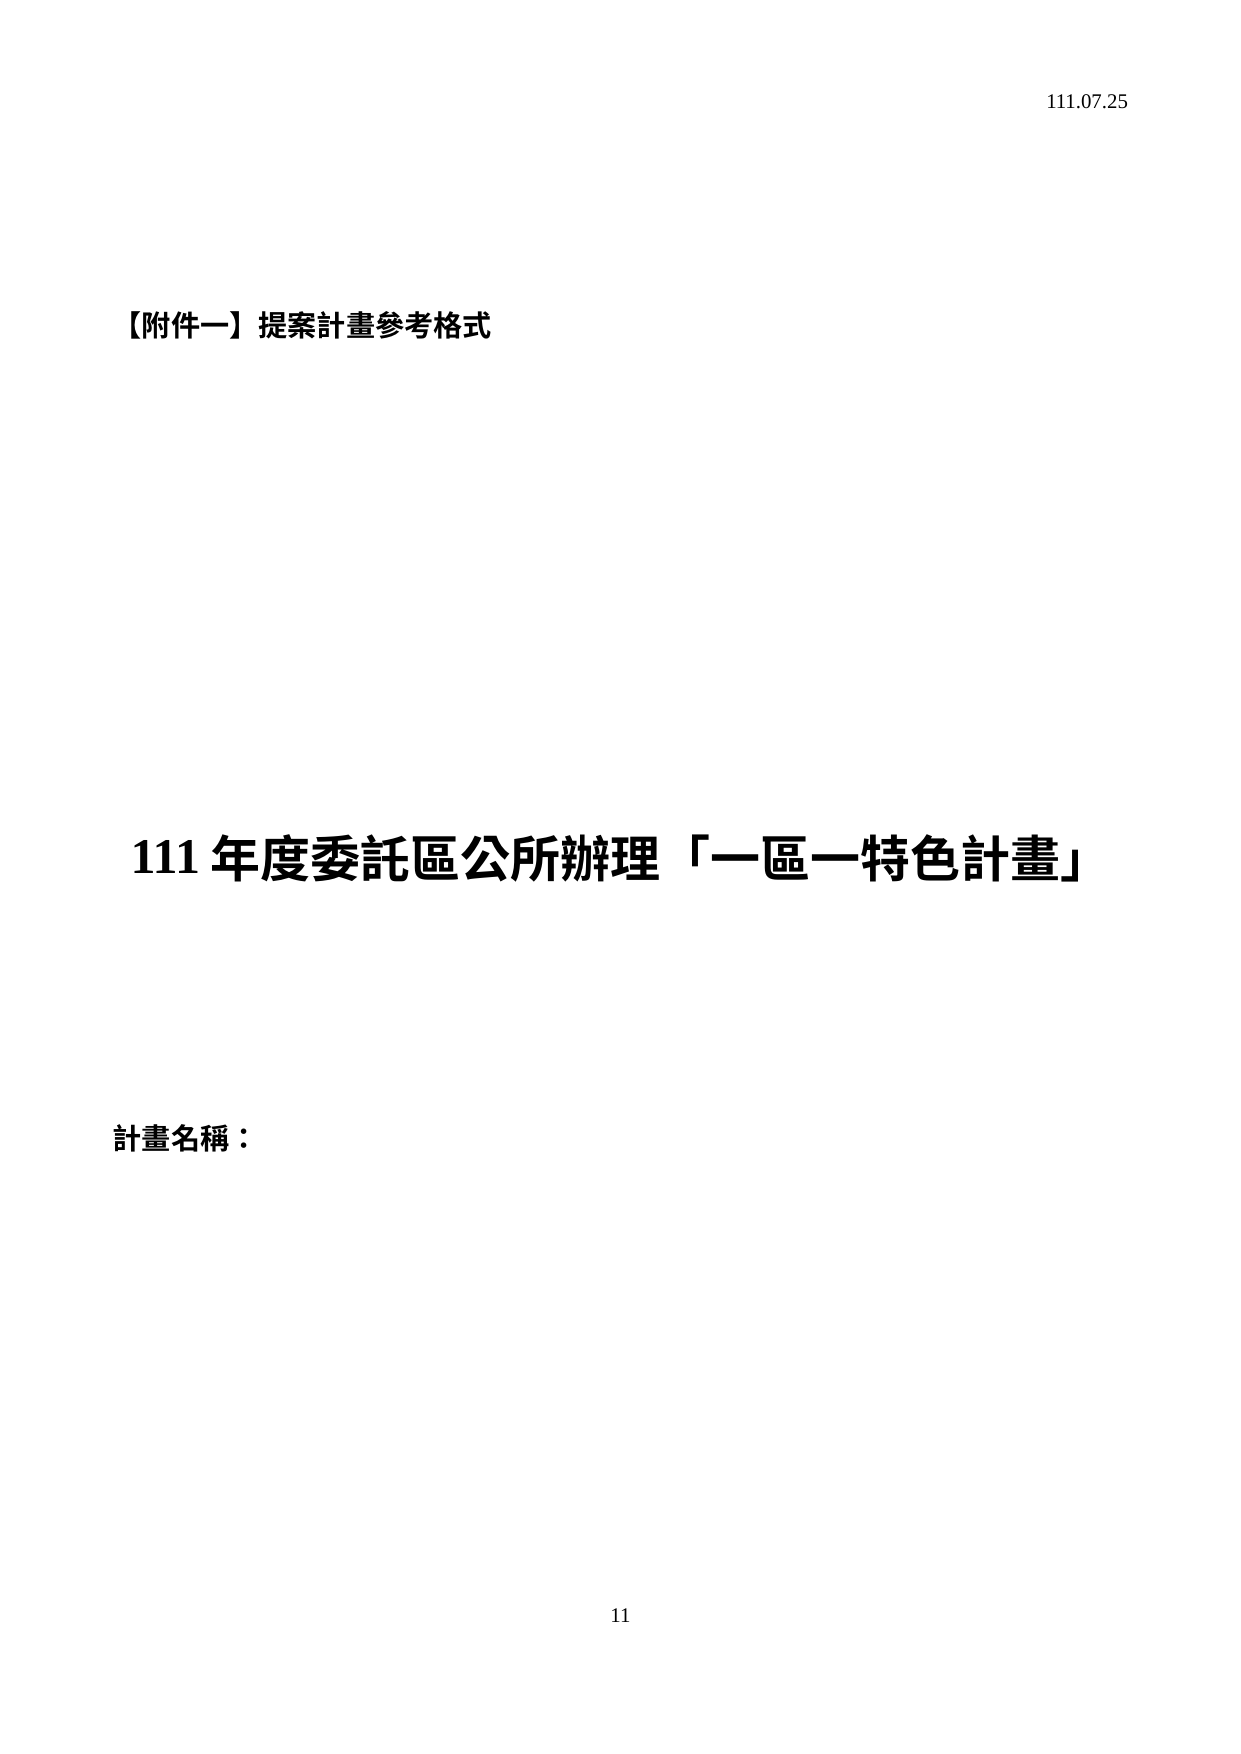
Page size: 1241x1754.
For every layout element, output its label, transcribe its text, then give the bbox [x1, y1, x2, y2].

text 計畫名稱： [112, 1095, 1128, 1157]
text 111年度委託區公所辦理「一區一特色計畫」 [112, 782, 1128, 907]
text 【附件一】提案計畫參考格式 [112, 282, 1128, 345]
